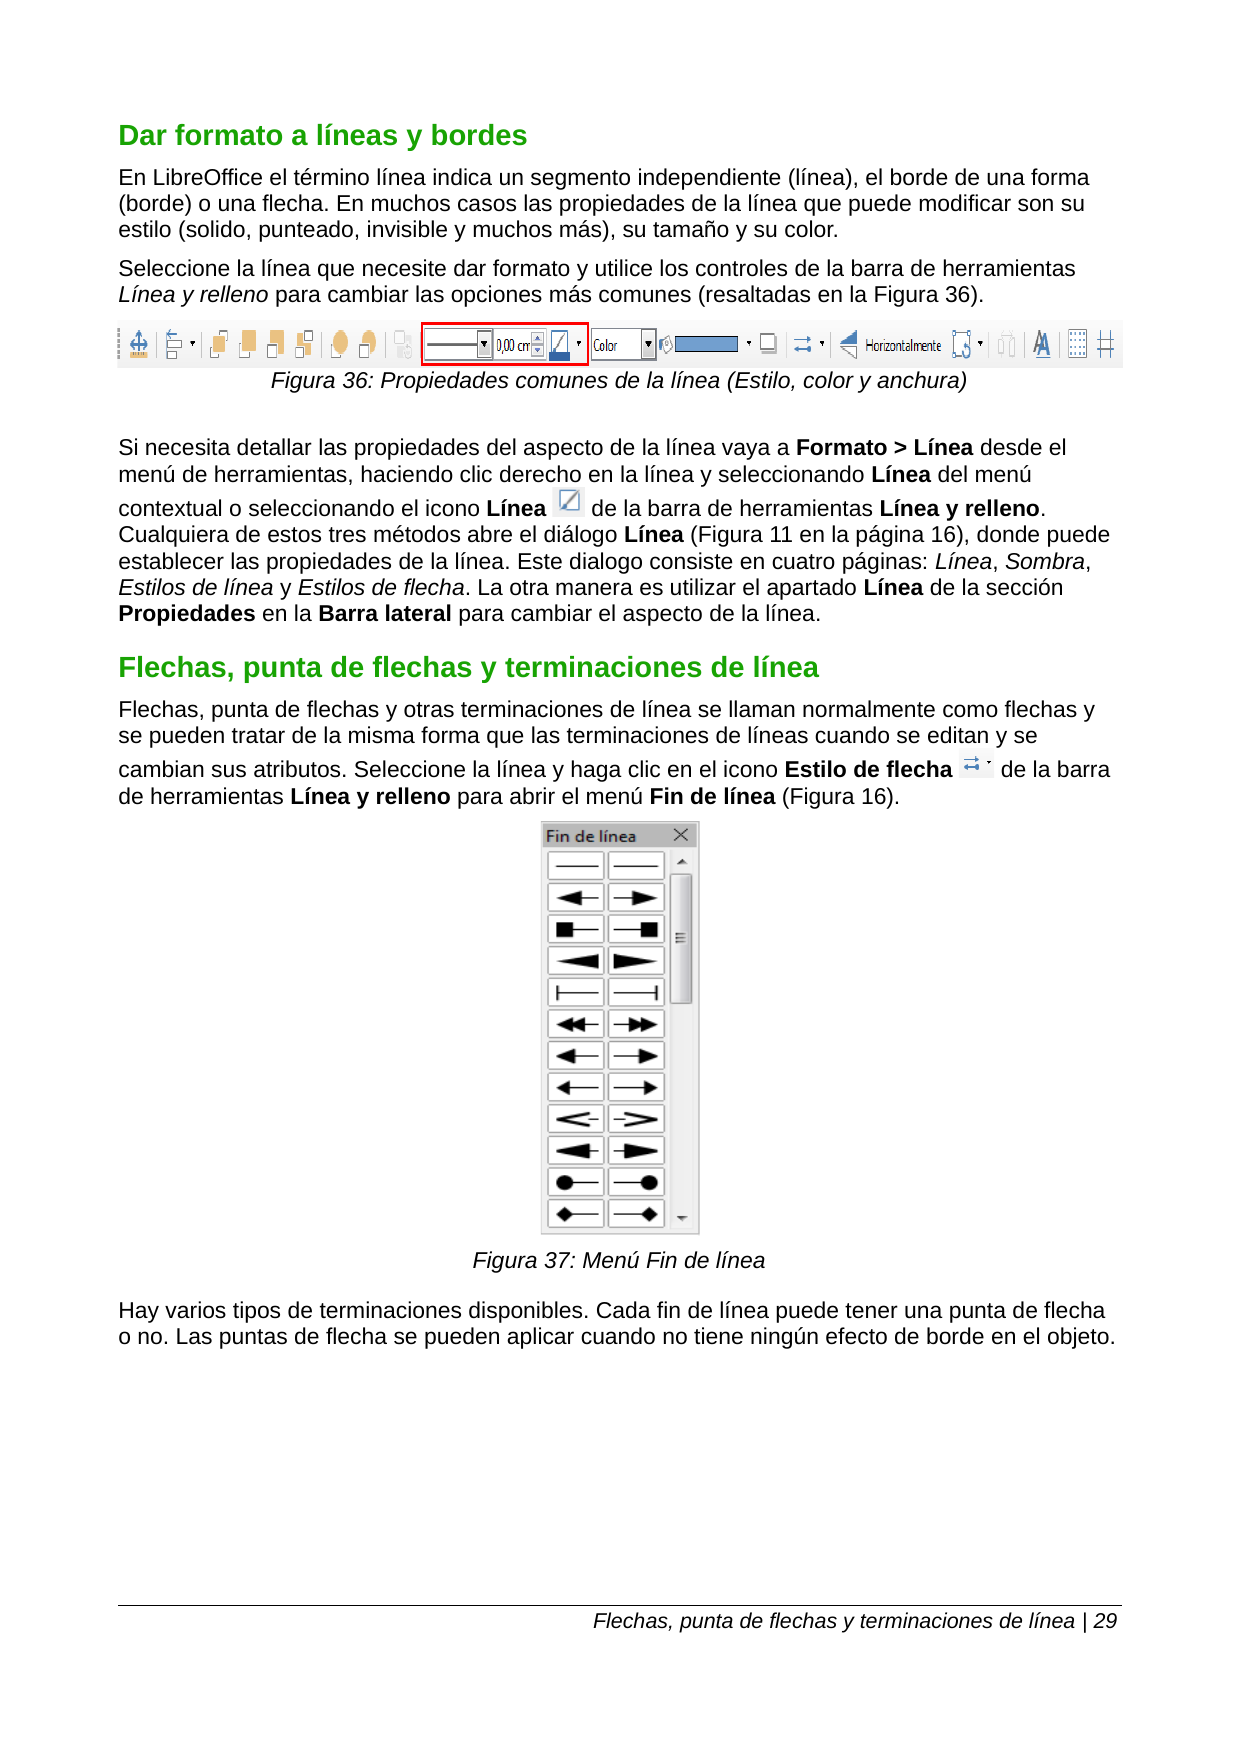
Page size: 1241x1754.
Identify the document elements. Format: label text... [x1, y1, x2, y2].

picture [117, 320, 1123, 368]
text Figura 36: Propiedades comunes de la línea (Estilo, color y anchura) [118, 368, 1122, 394]
text Si necesita detallar las propiedades del aspecto de la línea vaya a Formato > Línea desde el menú de herramientas, haciendo clic derecho en la línea y seleccionando Línea del menú contextual o seleccionando el icono Línea de la barra de herramientas Línea y relleno. Cualquiera de estos tres métodos abre el diálogo Línea (Figura 11 en la página 16), donde puede establecer las propiedades de la línea. Este dialogo consiste en cuatro páginas: Línea, Sombra, Estilos de línea y Estilos de flecha. La otra manera es utilizar el apartado Línea de la sección Propiedades en la Barra lateral para cambiar el aspecto de la línea. [118, 434, 1122, 627]
picture [958, 748, 995, 778]
text Figura 37: Menú Fin de línea [455, 1247, 785, 1273]
text En LibreOffice el término línea indica un segmento independiente (línea), el borde de una forma (borde) o una flecha. En muchos casos las propiedades de la línea que puede modificar son su estilo (solido, punteado, invisible y muchos más), su tamaño y su color. [118, 163, 1122, 242]
text Hay varios tipos de terminaciones disponibles. Cada fin de línea puede tener una punta de flecha o no. Las puntas de flecha se pueden aplicar cuando no tiene ningún efecto de borde en el objeto. [118, 1297, 1122, 1350]
subtitle Flechas, punta de flechas y terminaciones de línea [118, 650, 1122, 684]
picture [540, 821, 700, 1236]
text Seleccione la línea que necesite dar formato y utilice los controles de la barra de herramientas Línea y relleno para cambiar las opciones más comunes (resaltadas en la Figura 36). [118, 255, 1122, 308]
text Flechas, punta de flechas y otras terminaciones de línea se llaman normalmente como flechas y se pueden tratar de la misma forma que las terminaciones de líneas cuando se editan y se cambian sus atributos. Seleccione la línea y haga clic en el icono Estilo de flecha de la barra de herramientas Línea y relleno para abrir el menú Fin de línea (Figura 16). [118, 696, 1122, 809]
subtitle Dar formato a líneas y bordes [118, 118, 1122, 152]
picture [552, 487, 585, 517]
